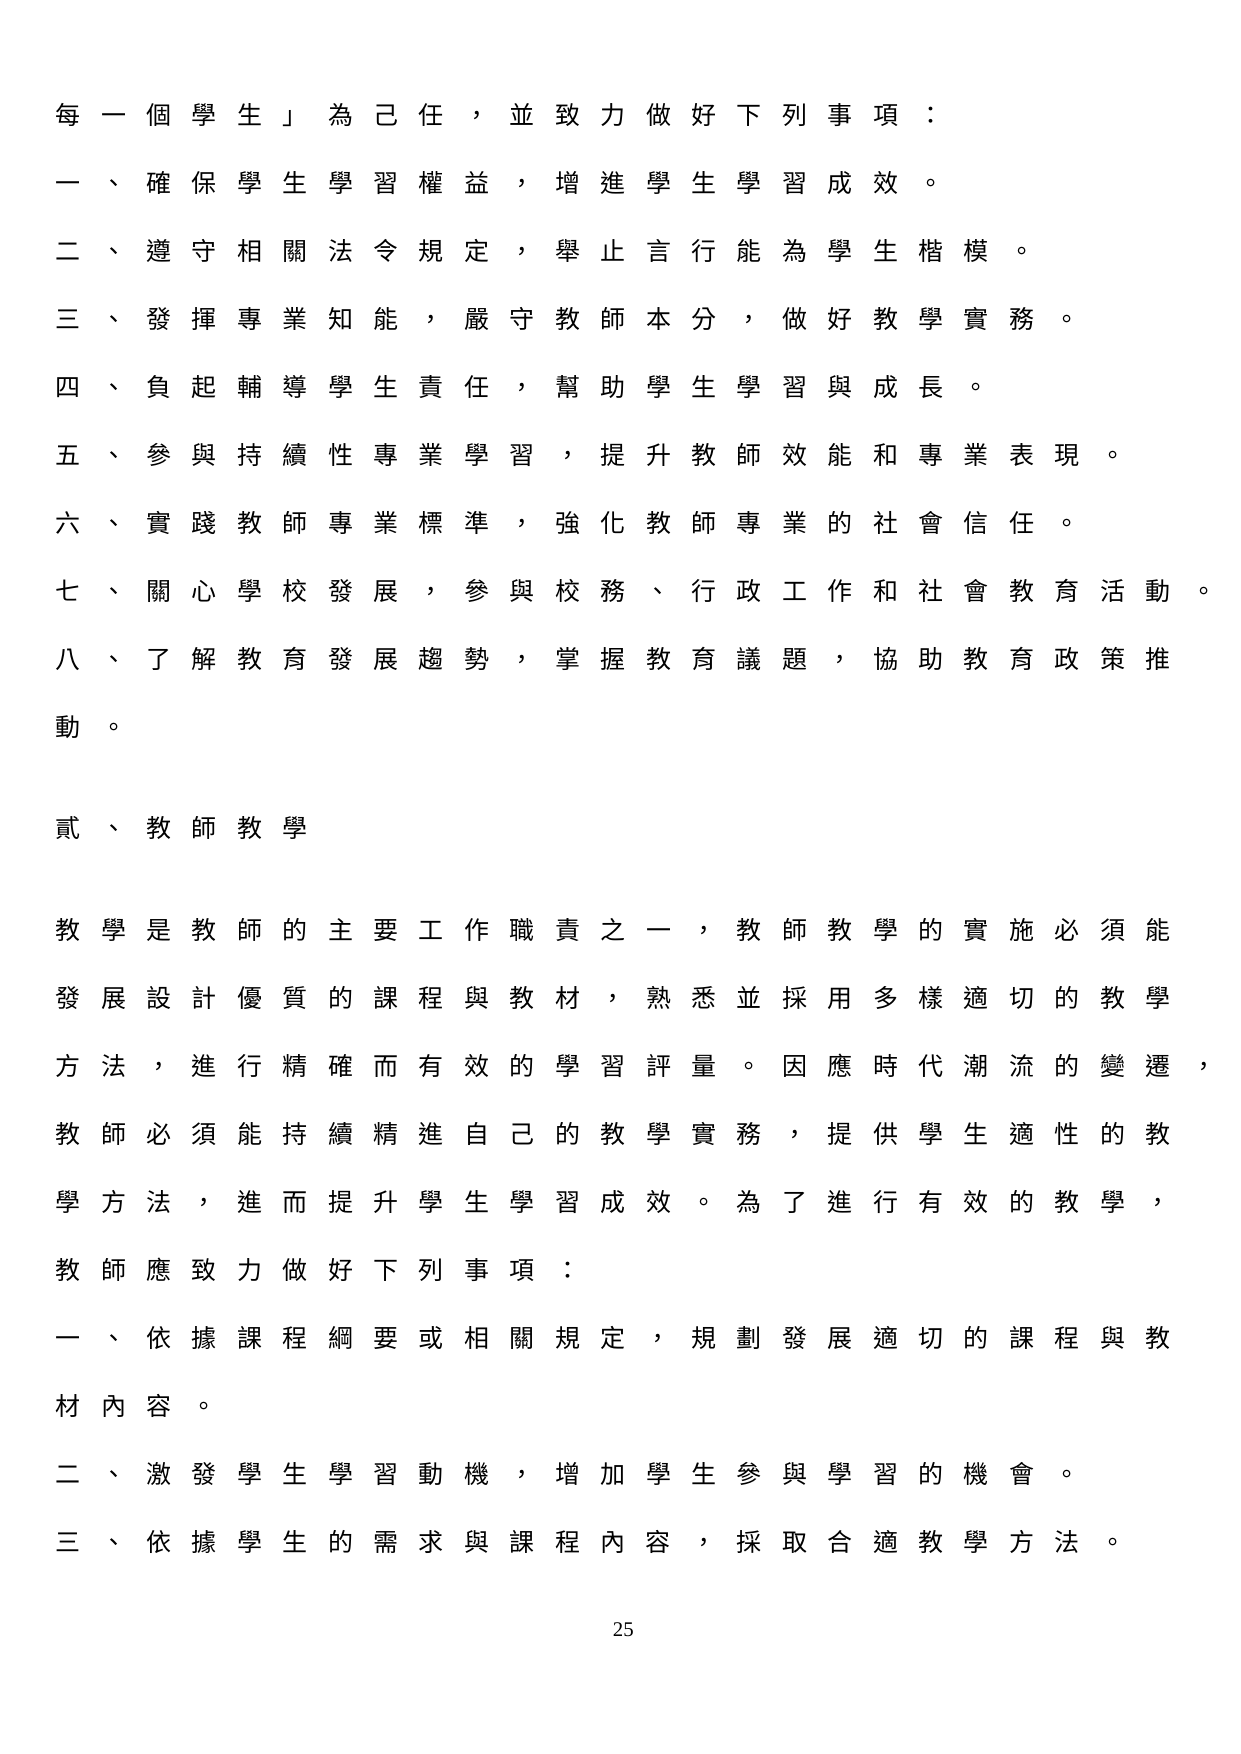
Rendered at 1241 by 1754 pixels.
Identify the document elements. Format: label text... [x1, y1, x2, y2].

text 二、激發學生學習動機，增加學生參與學習的機會。 [55, 1438, 1191, 1506]
text 每一個學生」為己任，並致力做好下列事項： [55, 80, 1191, 148]
text 二、遵守相關法令規定，舉止言行能為學生楷模。 [55, 216, 1191, 284]
text 教學是教師的主要工作職責之一，教師教學的實施必須能發展設計優質的課程與教材，熟悉並採用多樣適切的教學方法，進行精確而有效的學習評量。因應時代潮流的變遷，教師必須能持續精進自己的教學實務，提供學生適性的教學方法，進而提升學生學習成效。為了進行有效的教學，教師應致力做好下列事項： [55, 895, 1191, 1302]
text 貳、教師教學 [55, 793, 1191, 861]
text 一、確保學生學習權益，增進學生學習成效。 [55, 148, 1191, 216]
text 三、依據學生的需求與課程內容，採取合適教學方法。 [55, 1506, 1191, 1574]
text 五、參與持續性專業學習，提升教師效能和專業表現。 [55, 419, 1191, 487]
text 四、負起輔導學生責任，幫助學生學習與成長。 [55, 352, 1191, 419]
text 一、依據課程綱要或相關規定，規劃發展適切的課程與教材內容。 [55, 1302, 1191, 1438]
text 六、實踐教師專業標準，強化教師專業的社會信任。 [55, 487, 1191, 555]
text 八、了解教育發展趨勢，掌握教育議題，協助教育政策推動。 [55, 623, 1191, 759]
text 七、關心學校發展，參與校務、行政工作和社會教育活動。 [55, 555, 1191, 623]
text 三、發揮專業知能，嚴守教師本分，做好教學實務。 [55, 284, 1191, 352]
